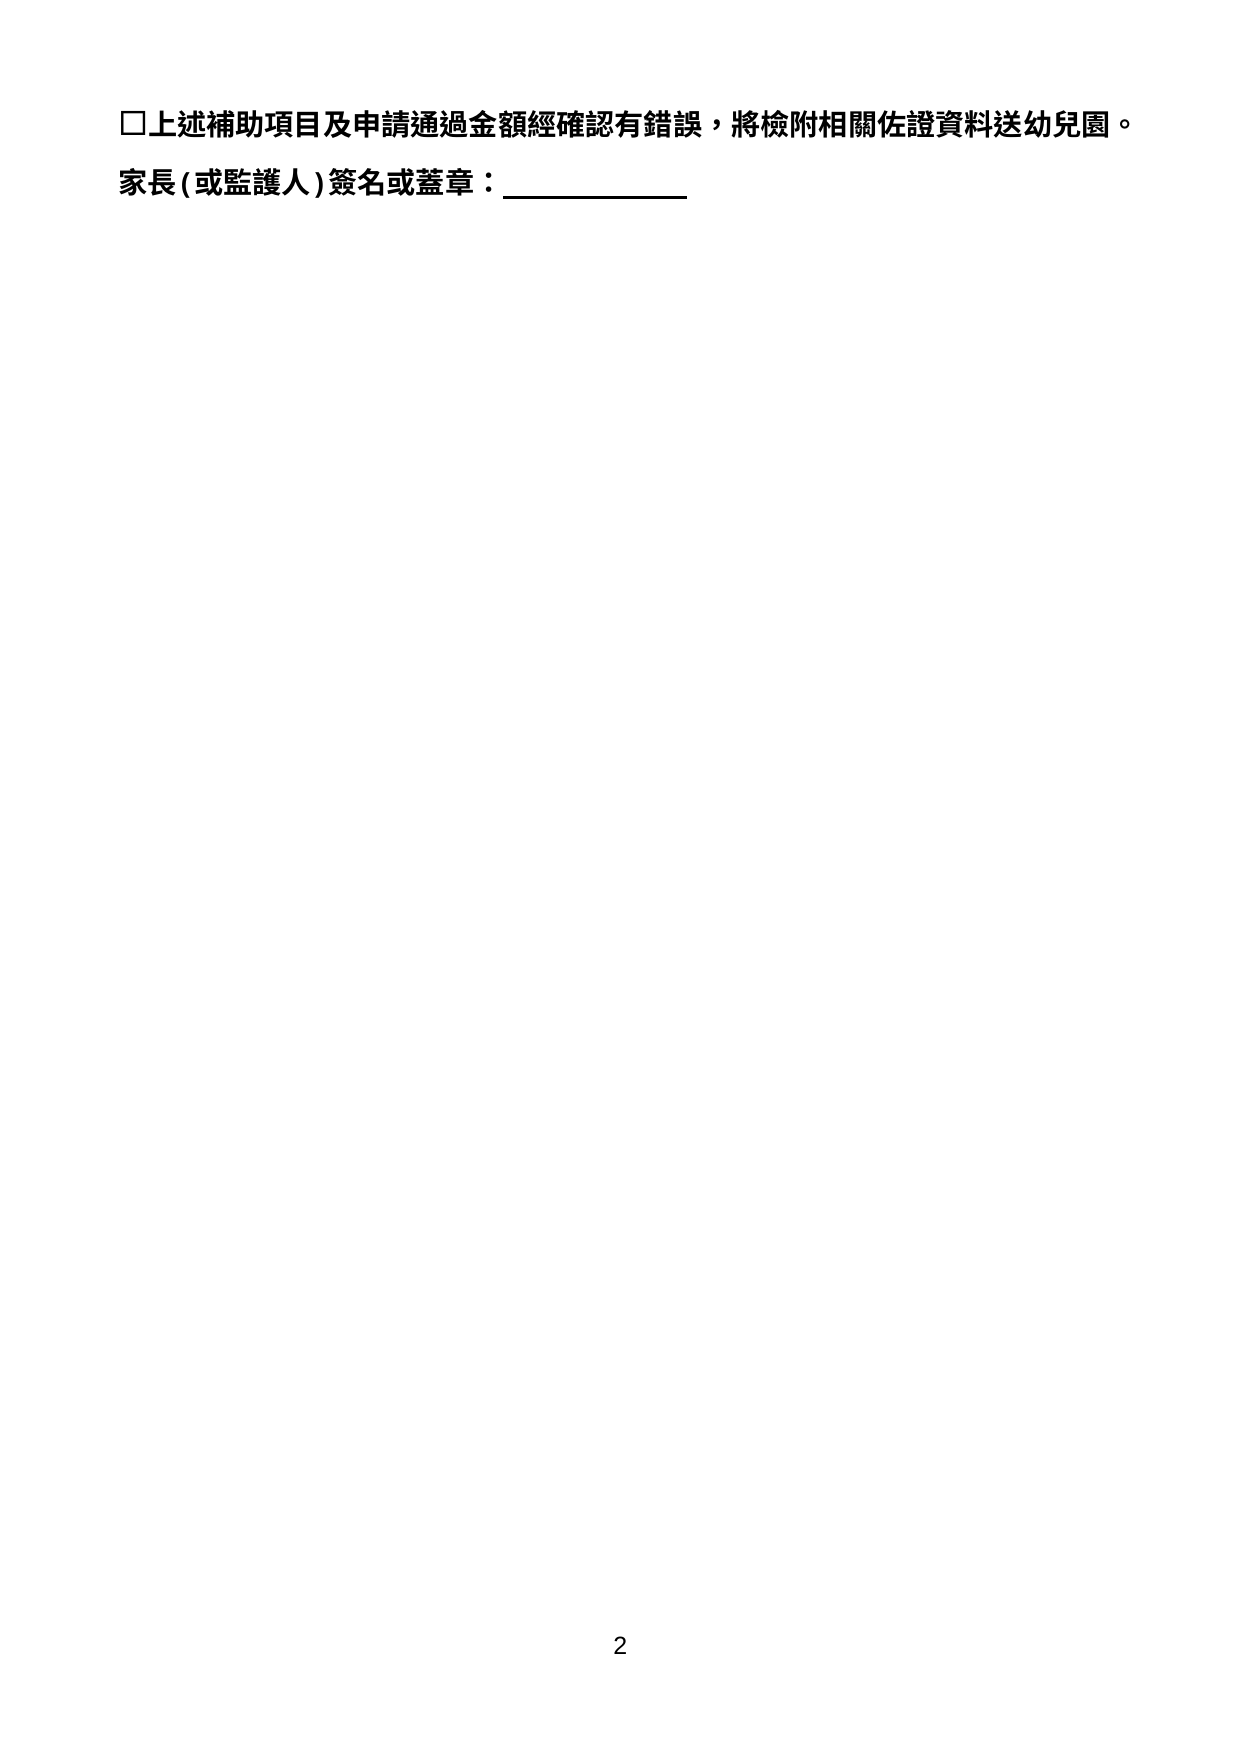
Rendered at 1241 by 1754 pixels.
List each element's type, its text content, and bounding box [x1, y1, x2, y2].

text 上述補助項目及申請通過金額經確認有錯誤，將檢附相關佐證資料送幼兒園。 [118, 89, 1122, 147]
text 家長(或監護人)簽名或蓋章： [118, 147, 1122, 205]
